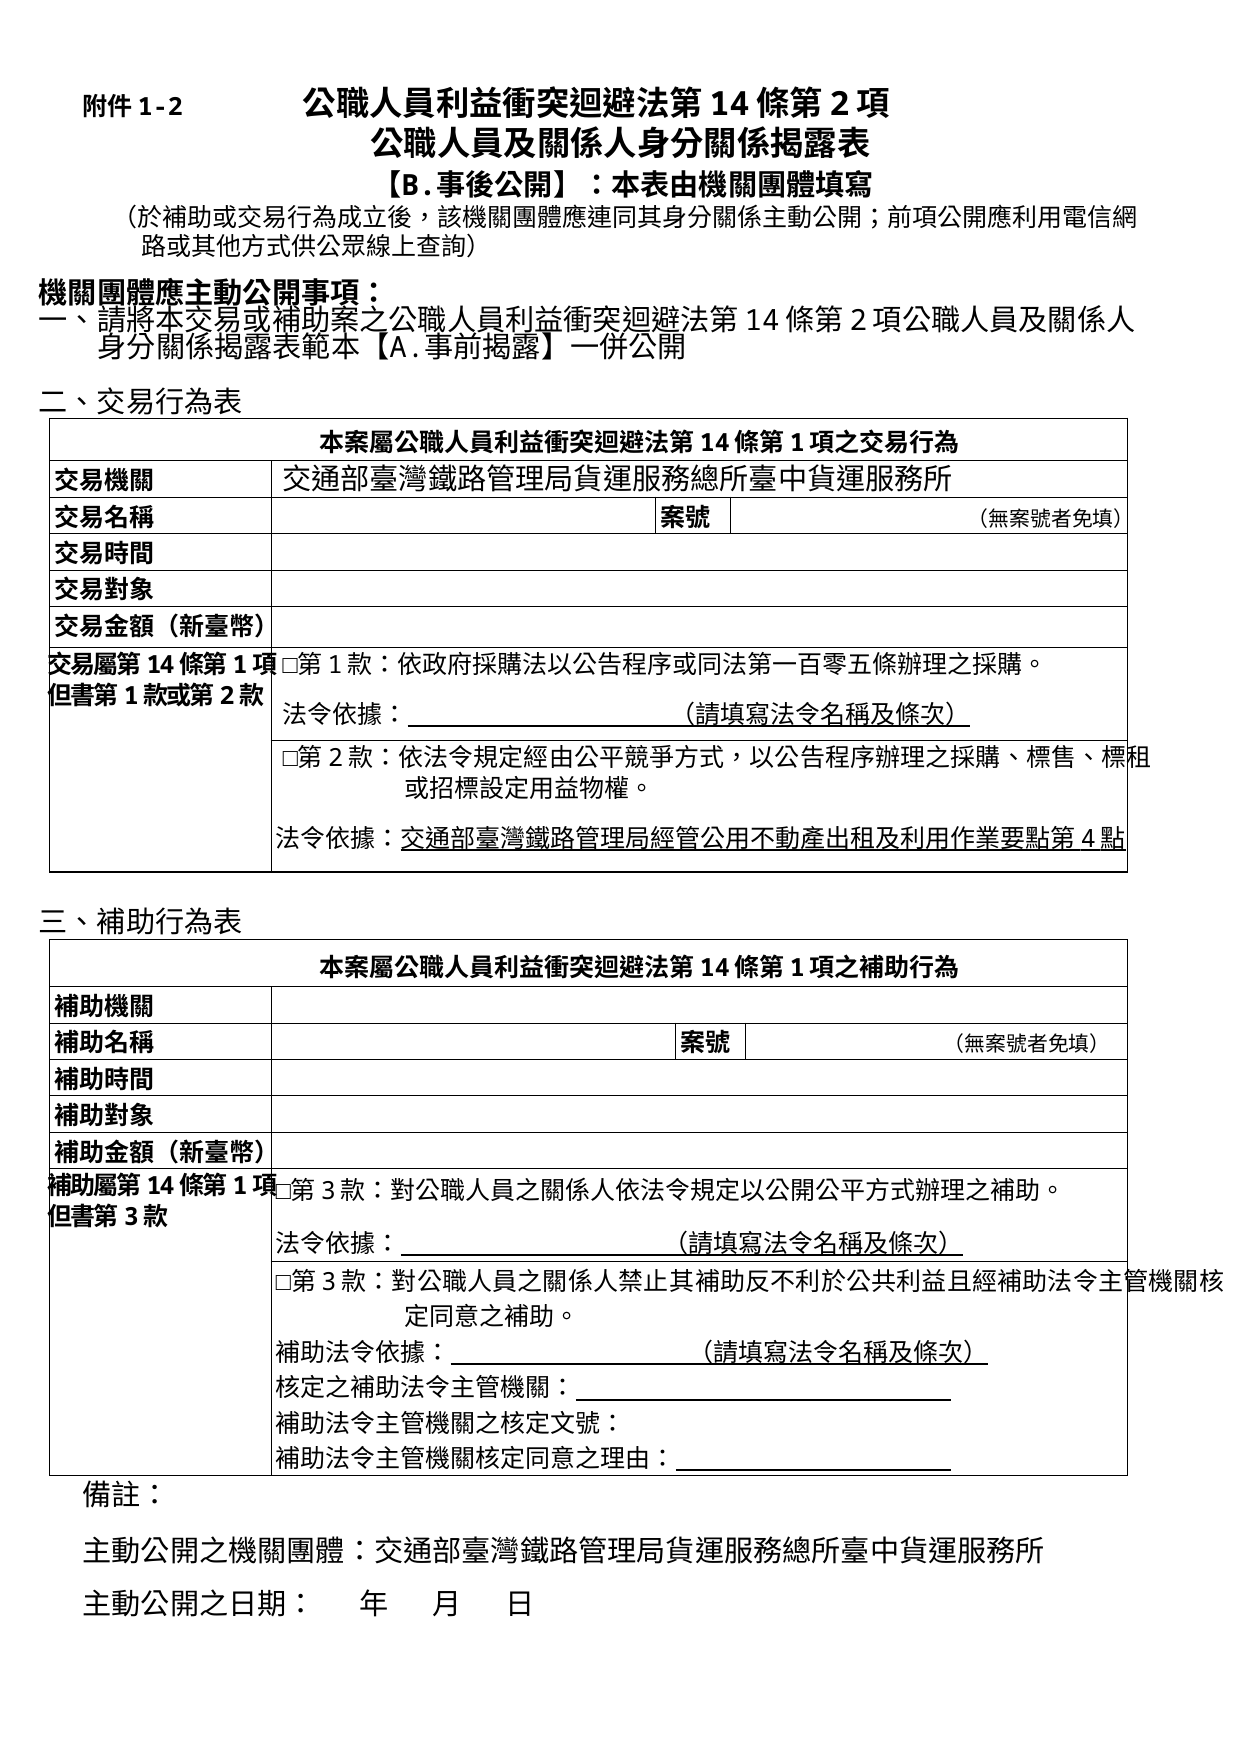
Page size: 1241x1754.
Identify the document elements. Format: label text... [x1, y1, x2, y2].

table_cell 補助時間 [50, 1060, 271, 1095]
table_header 本案屬公職人員利益衝突迴避法第14條第1項之補助行為 [50, 940, 1127, 986]
table_cell 交通部臺灣鐵路管理局貨運服務總所臺中貨運服務所 [272, 461, 1127, 497]
text 機關團體應主動公開事項： [278, 280, 296, 309]
table_cell 交易名稱 [50, 498, 271, 533]
table_cell 交易對象 [50, 571, 271, 606]
table_cell [272, 1024, 675, 1059]
table_cell 交易機關 [50, 461, 271, 497]
text 一、請將本交易或補助案之公職人員利益衝突迴避法第14條第2項公職人員及關係人身分關係揭露表範本【A.事前揭露】一併公開 [38, 309, 1158, 363]
table_cell 案號 [656, 498, 730, 533]
text 機關團體應主動公開事項： [38, 280, 198, 309]
text 機關團體應主動公開事項： [295, 280, 1240, 309]
table_cell 補助機關 [50, 987, 271, 1022]
table_cell 補助名稱 [50, 1024, 271, 1059]
table_cell [272, 1060, 1127, 1095]
text 附件1-2 公職人員利益衝突迴避法第14條第2項 [83, 84, 1157, 124]
table_cell □第3款：對公職人員之關係人依法令規定以公開公平方式辦理之補助。 法令依據： （請填寫法令名稱及條次） [272, 1169, 1127, 1261]
table_cell [272, 571, 1127, 606]
text 三、補助行為表 [38, 906, 1240, 939]
table_cell [272, 498, 655, 533]
table_header 本案屬公職人員利益衝突迴避法第14條第1項之交易行為 [50, 419, 1127, 460]
table_cell （無案號者免填） [731, 498, 1127, 533]
table_cell [272, 607, 1127, 647]
table_cell 補助金額（新臺幣） [50, 1133, 271, 1168]
text 主動公開之機關團體：交通部臺灣鐵路管理局貨運服務總所臺中貨運服務所 [38, 1532, 1240, 1569]
table_cell （無案號者免填） [746, 1024, 1127, 1059]
text 主動公開之日期： 年 月 日 [38, 1584, 1240, 1622]
text 機關團體應主動公開事項： [198, 280, 277, 309]
table_cell 案號 [676, 1024, 745, 1059]
table_cell □第1款：依政府採購法以公告程序或同法第一百零五條辦理之採購。 法令依據： （請填寫法令名稱及條次） [272, 648, 1127, 740]
table_cell 補助對象 [50, 1096, 271, 1132]
text （於補助或交易行為成立後，該機關團體應連同其身分關係主動公開；前項公開應利用電信網路或其他方式供公眾線上查詢） [112, 203, 1158, 261]
table_cell [272, 1096, 1127, 1132]
text 公職人員及關係人身分關係揭露表 [83, 124, 1157, 163]
table_cell 交易時間 [50, 534, 271, 569]
table_cell [272, 1133, 1127, 1168]
table_cell □第3款：對公職人員之關係人禁止其補助反不利於公共利益且經補助法令主管機關核定同意之補助。 補助法令依據： （請填寫法令名稱及條次） 核定之補助法令主管機關： 補助法令主管機關之核定文號： 補助法令主管機關核定同意之理由： [272, 1262, 1127, 1474]
table_cell [272, 534, 1127, 569]
table_cell 補助屬第14條第1項 但書第3款 [50, 1169, 271, 1474]
table_cell 交易屬第14條第1項 但書第1款或第2款 [50, 648, 271, 871]
table_cell □第2款：依法令規定經由公平競爭方式，以公告程序辦理之採購、標售、標租或招標設定用益物權。 法令依據：交通部臺灣鐵路管理局經管公用不動產出租及利用作業要點第4點 [272, 741, 1127, 871]
text 機關團體應主動公開事項： [102, 282, 121, 302]
table_cell [272, 987, 1127, 1022]
text 二、交易行為表 [38, 390, 1240, 417]
text 【B.事後公開】：本表由機關團體填寫 [0, 163, 1240, 203]
text 備註： [38, 1476, 1240, 1513]
table_cell 交易金額（新臺幣） [50, 607, 271, 647]
